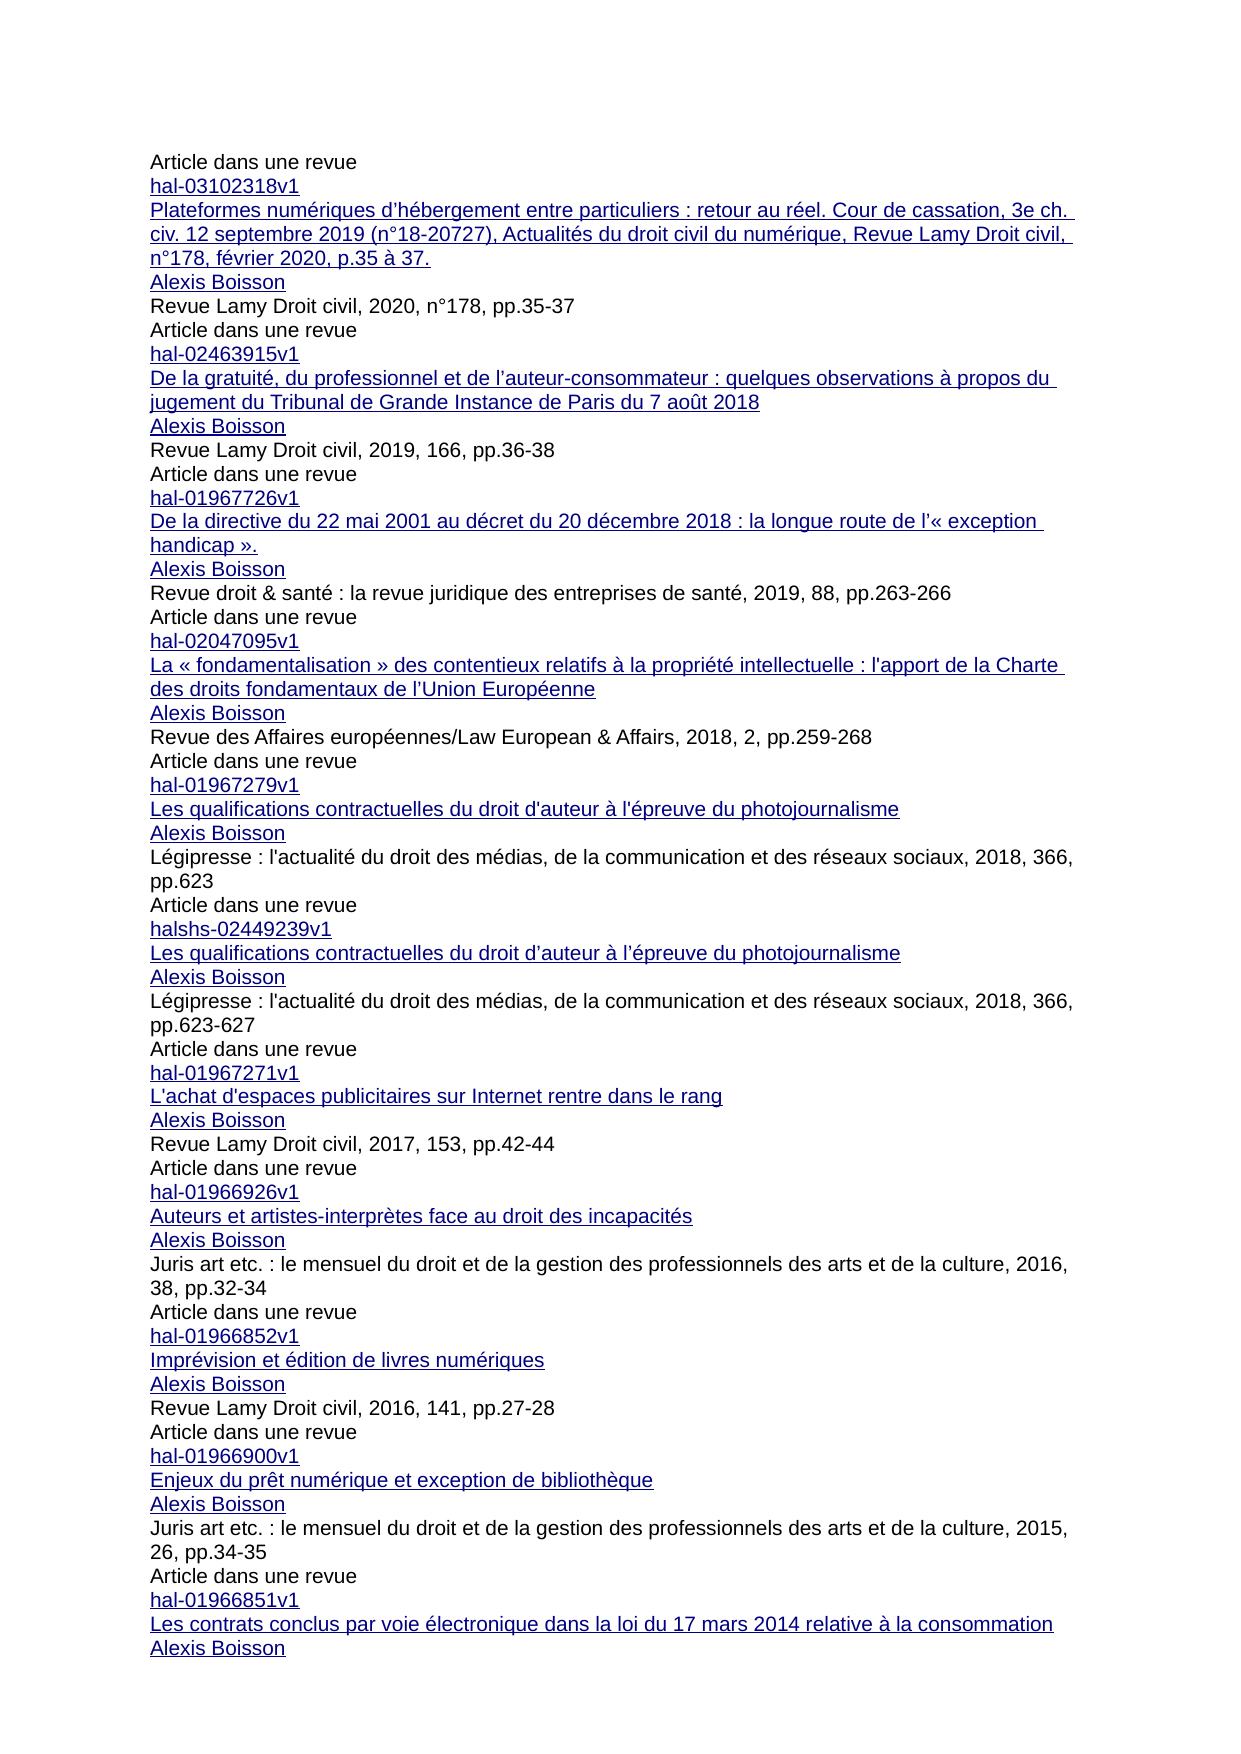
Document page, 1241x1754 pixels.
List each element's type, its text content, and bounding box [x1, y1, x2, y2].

table_cell Article dans une revue hal-03102318v1 [150, 150, 1090, 198]
table_cell Imprévision et édition de livres numériques Alexis Boisson Revue Lamy Droit civil, 2016, 141, pp.27-28 Article dans une revue hal-01966900v1 [150, 1348, 1090, 1468]
table_cell Les qualifications contractuelles du droit d'auteur à l'épreuve du photojournalisme Alexis Boisson Légipresse : l'actualité du droit des médias, de la communication et des réseaux sociaux, 2018, 366, pp.623 Article dans une revue halshs-02449239v1 [150, 797, 1090, 941]
table_cell De la directive du 22 mai 2001 au décret du 20 décembre 2018 : la longue route de l’« exception handicap ». Alexis Boisson Revue droit & santé : la revue juridique des entreprises de santé, 2019, 88, pp.263-266 Article dans une revue hal-02047095v1 [150, 509, 1090, 653]
table_cell Plateformes numériques d’hébergement entre particuliers : retour au réel. Cour de cassation, 3e ch. civ. 12 septembre 2019 (n°18-20727), Actualités du droit civil du numérique, Revue Lamy Droit civil, n°178, février 2020, p.35 à 37. Alexis Boisson Revue Lamy Droit civil, 2020, n°178, pp.35-37 Article dans une revue hal-02463915v1 [150, 198, 1090, 366]
table_cell Auteurs et artistes-interprètes face au droit des incapacités Alexis Boisson Juris art etc. : le mensuel du droit et de la gestion des professionnels des arts et de la culture, 2016, 38, pp.32-34 Article dans une revue hal-01966852v1 [150, 1204, 1090, 1348]
table_cell Les contrats conclus par voie électronique dans la loi du 17 mars 2014 relative à la consommation Alexis Boisson [150, 1611, 1090, 1659]
table_cell La « fondamentalisation » des contentieux relatifs à la propriété intellectuelle : l'apport de la Charte des droits fondamentaux de l’Union Européenne Alexis Boisson Revue des Affaires européennes/Law European & Affairs, 2018, 2, pp.259-268 Article dans une revue hal-01967279v1 [150, 653, 1090, 797]
table_cell L'achat d'espaces publicitaires sur Internet rentre dans le rang Alexis Boisson Revue Lamy Droit civil, 2017, 153, pp.42-44 Article dans une revue hal-01966926v1 [150, 1084, 1090, 1204]
table_cell Enjeux du prêt numérique et exception de bibliothèque Alexis Boisson Juris art etc. : le mensuel du droit et de la gestion des professionnels des arts et de la culture, 2015, 26, pp.34-35 Article dans une revue hal-01966851v1 [150, 1468, 1090, 1611]
table_cell Les qualifications contractuelles du droit d’auteur à l’épreuve du photojournalisme Alexis Boisson Légipresse : l'actualité du droit des médias, de la communication et des réseaux sociaux, 2018, 366, pp.623-627 Article dans une revue hal-01967271v1 [150, 941, 1090, 1084]
table_cell De la gratuité, du professionnel et de l’auteur-consommateur : quelques observations à propos du jugement du Tribunal de Grande Instance de Paris du 7 août 2018 Alexis Boisson Revue Lamy Droit civil, 2019, 166, pp.36-38 Article dans une revue hal-01967726v1 [150, 366, 1090, 509]
